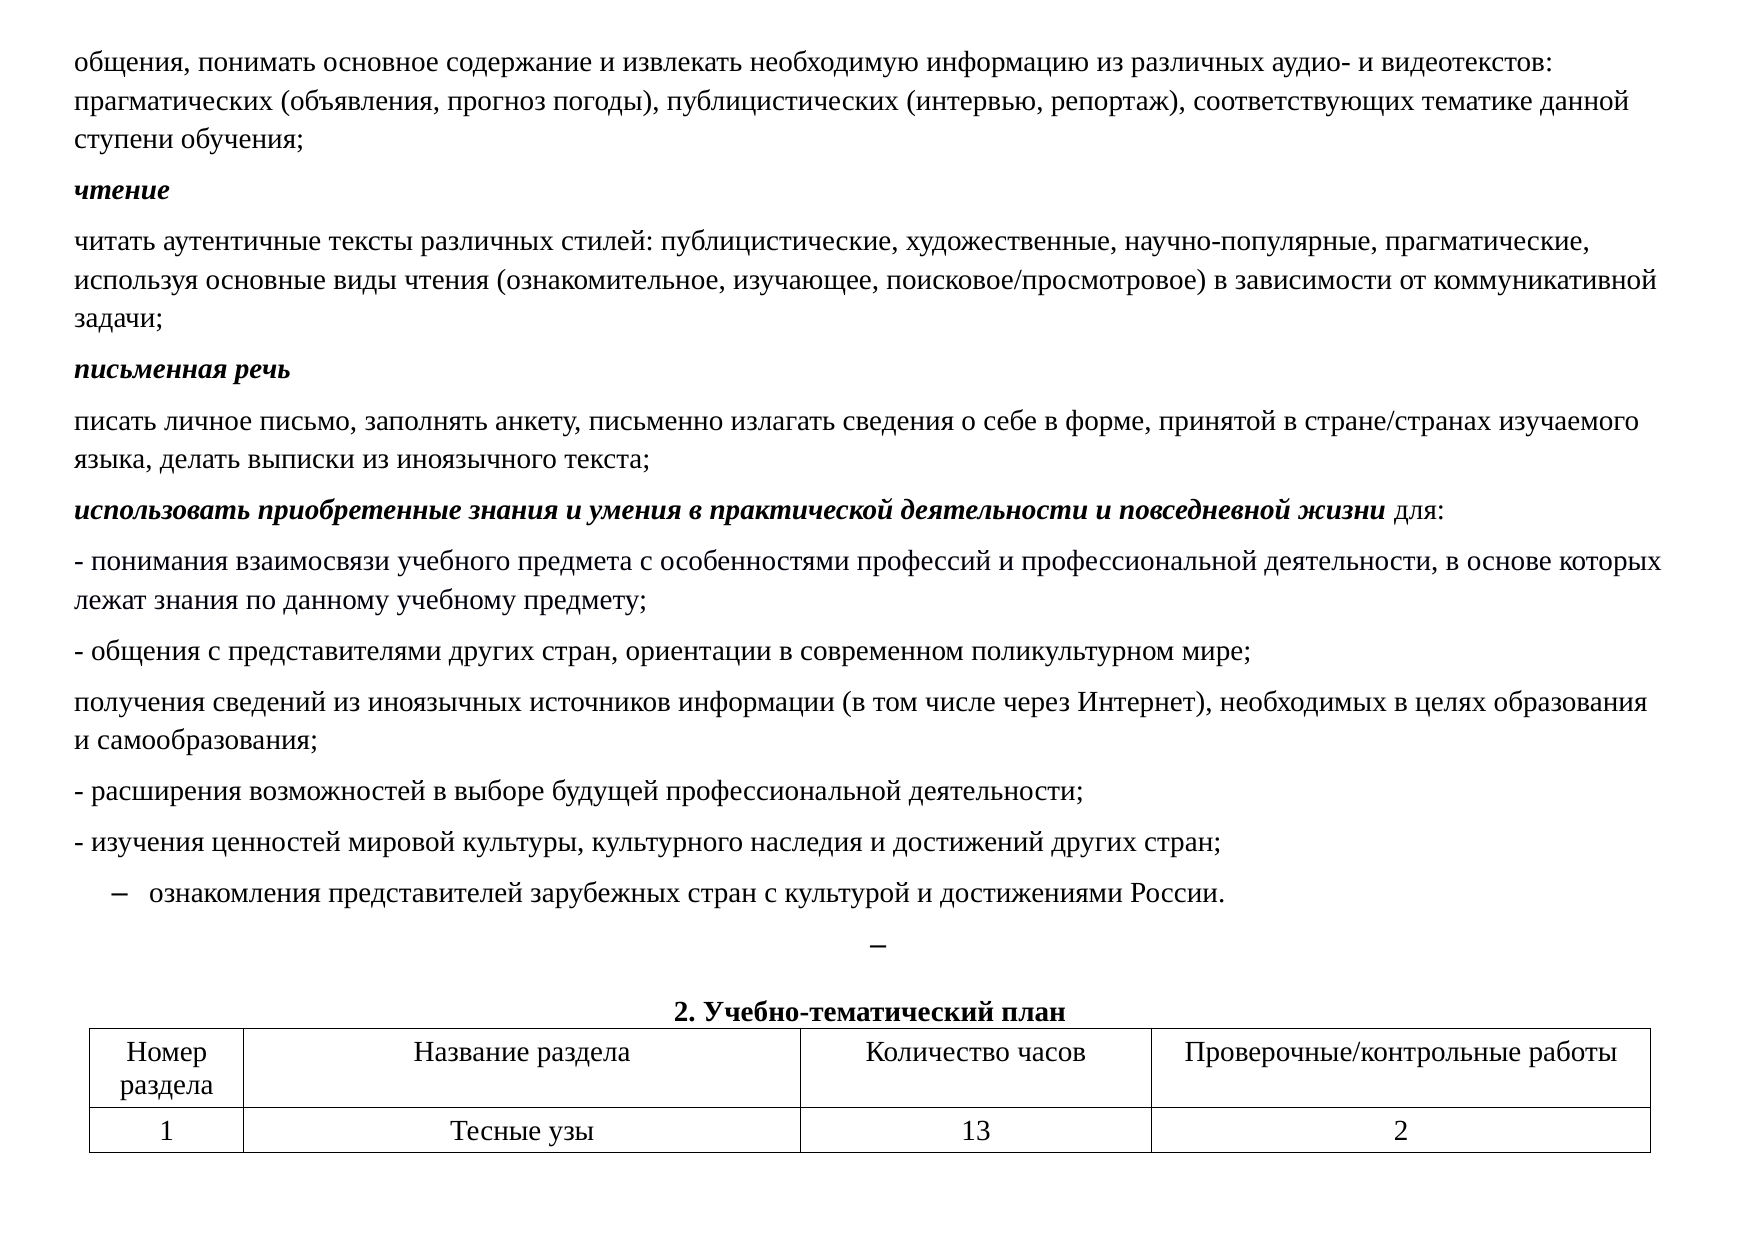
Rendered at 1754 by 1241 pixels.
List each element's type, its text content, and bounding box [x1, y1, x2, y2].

text использовать приобретенные знания и умения в практической деятельности и повседневной жизни для: [74, 492, 1665, 526]
table_header Количество часов [801, 1029, 1151, 1107]
text общения, понимать основное содержание и извлекать необходимую информацию из различных аудио- и видеотекстов: прагматических (объявления, прогноз погоды), публицистических (интервью, репортаж), соответствующих тематике данной ступени обучения; [74, 44, 1665, 155]
list ознакомления представителей зарубежных стран с культурой и достижениями России. [111, 876, 1665, 909]
table_cell 13 [801, 1108, 1151, 1152]
text писать личное письмо, заполнять анкету, письменно излагать сведения о себе в форме, принятой в стране/странах изучаемого языка, делать выписки из иноязычного текста; [74, 403, 1665, 475]
text читать аутентичные тексты различных стилей: публицистические, художественные, научно-популярные, прагматические, используя основные виды чтения (ознакомительное, изучающее, поисковое/просмотровое) в зависимости от коммуникативной задачи; [74, 223, 1665, 334]
text получения сведений из иноязычных источников информации (в том числе через Интернет), необходимых в целях образования и самообразования; [74, 684, 1665, 756]
text чтение [74, 172, 1665, 206]
text 2. Учебно-тематический план [74, 994, 1665, 1027]
table_header Номер раздела [90, 1029, 243, 1107]
table_header Название раздела [244, 1029, 800, 1107]
text - понимания взаимосвязи учебного предмета с особенностями профессий и профессиональной деятельности, в основе которых лежат знания по данному учебному предмету; [74, 543, 1665, 615]
table_cell 2 [1152, 1108, 1650, 1152]
table_cell Тесные узы [244, 1108, 800, 1152]
table_header Проверочные/контрольные работы [1152, 1029, 1650, 1107]
text - расширения возможностей в выборе будущей профессиональной деятельности; [74, 773, 1665, 807]
text письменная речь [74, 352, 1665, 385]
text - изучения ценностей мировой культуры, культурного наследия и достижений других стран; [74, 824, 1665, 858]
text - общения с представителями других стран, ориентации в современном поликультурном мире; [74, 633, 1665, 666]
table_cell 1 [90, 1108, 243, 1152]
